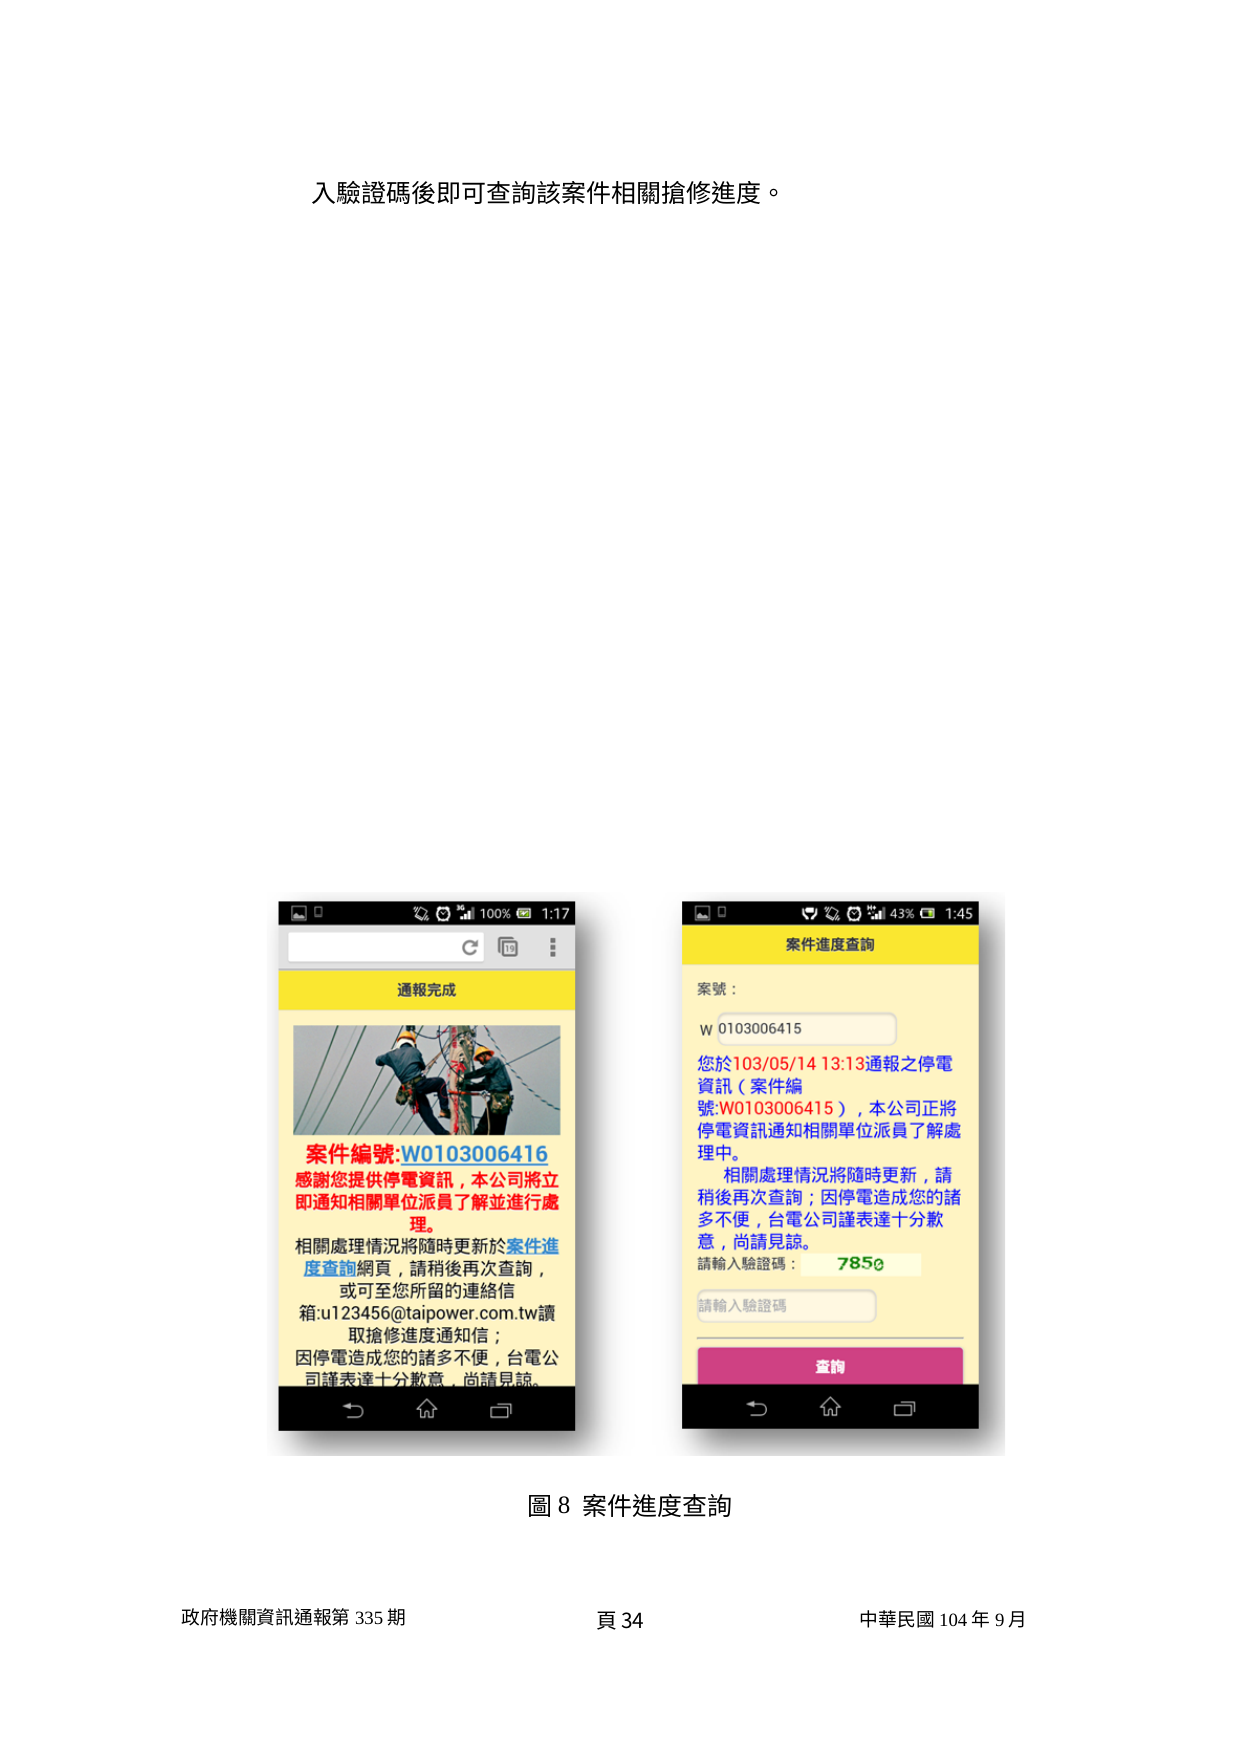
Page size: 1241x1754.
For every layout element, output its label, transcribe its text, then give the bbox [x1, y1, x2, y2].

list 入驗證碼後即可查詢該案件相關搶修進度。 [211, 150, 1073, 212]
text 圖8 案件進度查詢 [187, 900, 1073, 1525]
